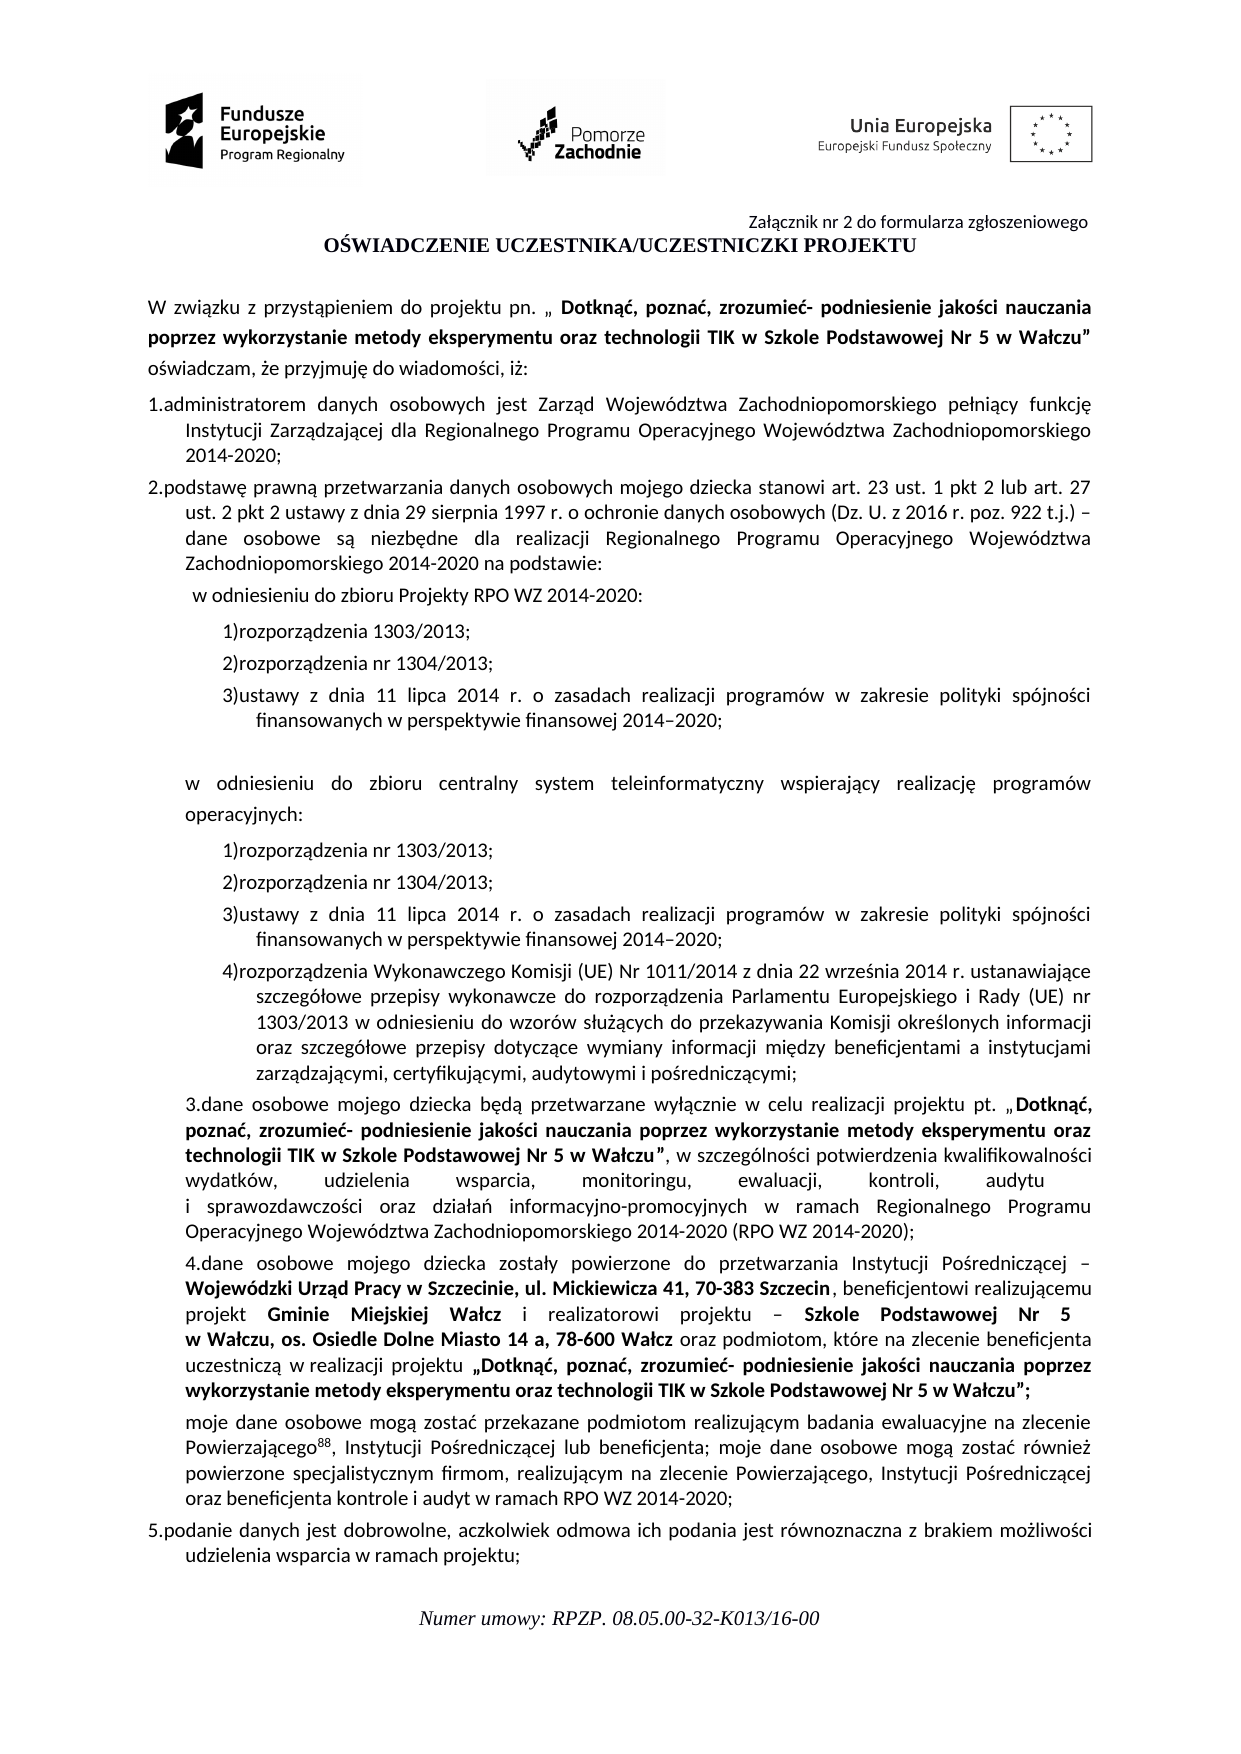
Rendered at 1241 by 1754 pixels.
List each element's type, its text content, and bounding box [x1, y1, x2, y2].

list dane osobowe mojego dziecka będą przetwarzane wyłącznie w celu realizacji projektu pt. „Dotknąć, poznać, zrozumieć- podniesienie jakości nauczania poprzez wykorzystanie metody eksperymentu oraz technologii TIK w Szkole Podstawowej Nr 5 w Wałczu”, w szczególności potwierdzenia kwalifikowalności wydatków, udzielenia wsparcia, monitoringu, ewaluacji, kontroli, audytu i sprawozdawczości oraz działań informacyjno-promocyjnych w ramach Regionalnego Programu Operacyjnego Województwa Zachodniopomorskiego 2014-2020 (RPO WZ 2014-2020); [148, 1091, 1092, 1244]
list ustawy z dnia 11 lipca 2014 r. o zasadach realizacji programów w zakresie polityki spójności finansowanych w perspektywie finansowej 2014–2020; [114, 901, 1092, 952]
list podanie danych jest dobrowolne, aczkolwiek odmowa ich podania jest równoznaczna z brakiem możliwości udzielenia wsparcia w ramach projektu; [110, 1517, 1092, 1568]
list administratorem danych osobowych jest Zarząd Województwa Zachodniopomorskiego pełniący funkcję Instytucji Zarządzającej dla Regionalnego Programu Operacyjnego Województwa Zachodniopomorskiego 2014-2020; [110, 391, 1092, 468]
list ustawy z dnia 11 lipca 2014 r. o zasadach realizacji programów w zakresie polityki spójności finansowanych w perspektywie finansowej 2014–2020; [114, 682, 1092, 733]
list podstawę prawną przetwarzania danych osobowych mojego dziecka stanowi art. 23 ust. 1 pkt 2 lub art. 27 ust. 2 pkt 2 ustawy z dnia 29 sierpnia 1997 r. o ochronie danych osobowych (Dz. U. z 2016 r. poz. 922 t.j.) – dane osobowe są niezbędne dla realizacji Regionalnego Programu Operacyjnego Województwa Zachodniopomorskiego 2014-2020 na podstawie: [110, 474, 1092, 576]
list rozporządzenia nr 1304/2013; [114, 650, 1092, 676]
list dane osobowe mojego dziecka zostały powierzone do przetwarzania Instytucji Pośredniczącej – Wojewódzki Urząd Pracy w Szczecinie, ul. Mickiewicza 41, 70-383 Szczecin, beneficjentowi realizującemu projekt Gminie Miejskiej Wałcz i realizatorowi projektu – Szkole Podstawowej Nr 5 w Wałczu, os. Osiedle Dolne Miasto 14 a, 78-600 Wałcz oraz podmiotom, które na zlecenie beneficjenta uczestniczą w realizacji projektu „Dotknąć, poznać, zrozumieć- podniesienie jakości nauczania poprzez wykorzystanie metody eksperymentu oraz technologii TIK w Szkole Podstawowej Nr 5 w Wałczu”; [148, 1250, 1092, 1403]
text w odniesieniu do zbioru Projekty RPO WZ 2014-2020: [192, 582, 1092, 607]
text moje dane osobowe mogą zostać przekazane podmiotom realizującym badania ewaluacyjne na zlecenie Powierzającego88, Instytucji Pośredniczącej lub beneficjenta; moje dane osobowe mogą zostać również powierzone specjalistycznym firmom, realizującym na zlecenie Powierzającego, Instytucji Pośredniczącej oraz beneficjenta kontrole i audyt w ramach RPO WZ 2014-2020; [185, 1409, 1092, 1511]
list rozporządzenia 1303/2013; [114, 618, 1092, 644]
list rozporządzenia nr 1304/2013; [114, 869, 1092, 895]
text w odniesieniu do zbioru centralny system teleinformatyczny wspierający realizację programów operacyjnych: [185, 771, 1092, 826]
text Załącznik nr 2 do formularza zgłoszeniowego [148, 210, 1092, 233]
text OŚWIADCZENIE UCZESTNIKA/UCZESTNICZKI PROJEKTU [148, 233, 1092, 257]
list rozporządzenia Wykonawczego Komisji (UE) Nr 1011/2014 z dnia 22 września 2014 r. ustanawiające szczegółowe przepisy wykonawcze do rozporządzenia Parlamentu Europejskiego i Rady (UE) nr 1303/2013 w odniesieniu do wzorów służących do przekazywania Komisji określonych informacji oraz szczegółowe przepisy dotyczące wymiany informacji między beneficjentami a instytucjami zarządzającymi, certyfikującymi, audytowymi i pośredniczącymi; [114, 958, 1092, 1085]
list rozporządzenia nr 1303/2013; [114, 838, 1092, 863]
text W związku z przystąpieniem do projektu pn. „ Dotknąć, poznać, zrozumieć- podniesienie jakości nauczania poprzez wykorzystanie metody eksperymentu oraz technologii TIK w Szkole Podstawowej Nr 5 w Wałczu” oświadczam, że przyjmuję do wiadomości, iż: [148, 294, 1092, 380]
